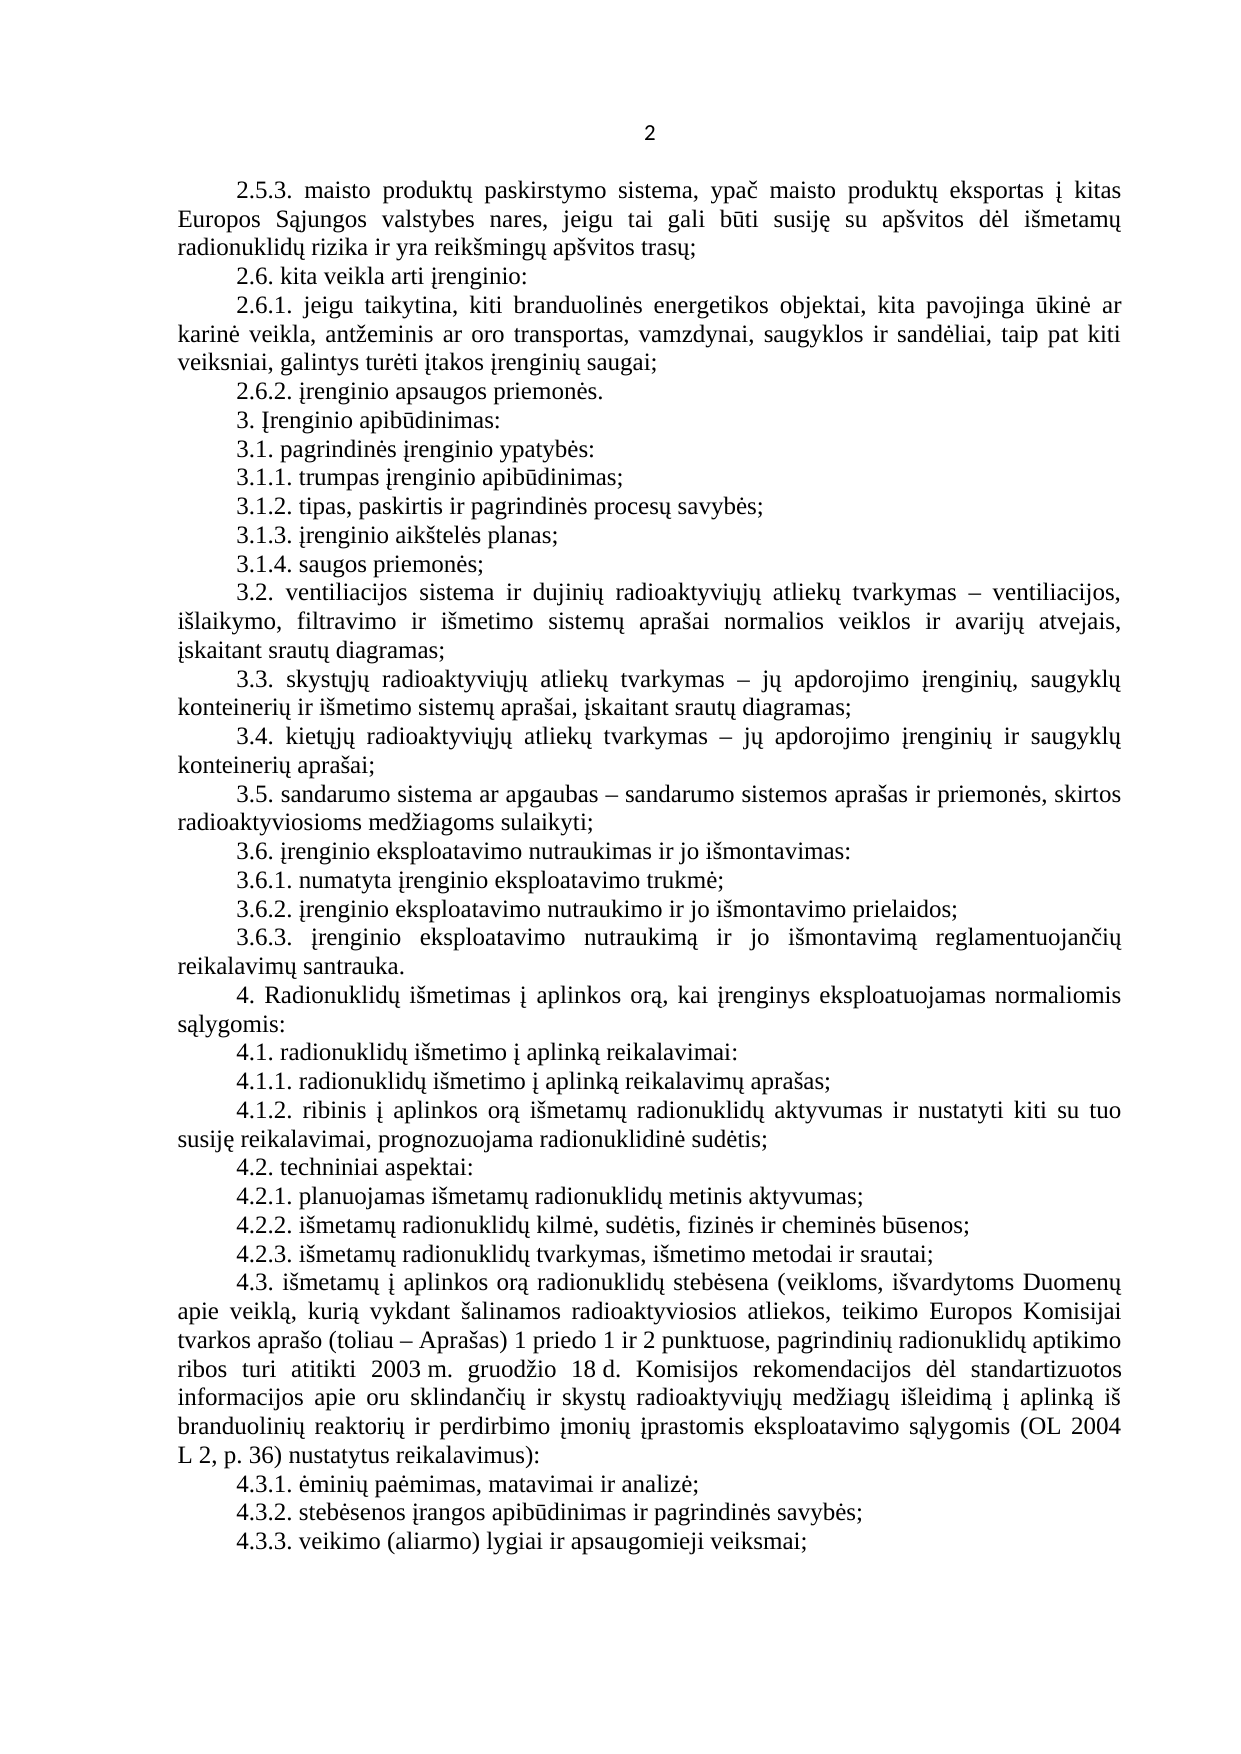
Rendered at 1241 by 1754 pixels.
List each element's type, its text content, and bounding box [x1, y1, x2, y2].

text 3.4. kietųjų radioaktyviųjų atliekų tvarkymas – jų apdorojimo įrenginių ir saugyklų konteinerių aprašai; [177, 721, 1122, 779]
text 3.5. sandarumo sistema ar apgaubas – sandarumo sistemos aprašas ir priemonės, skirtos radioaktyviosioms medžiagoms sulaikyti; [177, 779, 1122, 836]
text 2.5.3. maisto produktų paskirstymo sistema, ypač maisto produktų eksportas į kitas Europos Sąjungos valstybes nares, jeigu tai gali būti susiję su apšvitos dėl išmetamų radionuklidų rizika ir yra reikšmingų apšvitos trasų; [177, 175, 1122, 261]
text 3.1.4. saugos priemonės; [177, 549, 1122, 577]
text 4.1. radionuklidų išmetimo į aplinką reikalavimai: [177, 1037, 1122, 1066]
text 4.2.3. išmetamų radionuklidų tvarkymas, išmetimo metodai ir srautai; [177, 1239, 1122, 1267]
text 4.1.1. radionuklidų išmetimo į aplinką reikalavimų aprašas; [177, 1066, 1122, 1095]
text 2.6.1. jeigu taikytina, kiti branduolinės energetikos objektai, kita pavojinga ūkinė ar karinė veikla, antžeminis ar oro transportas, vamzdynai, saugyklos ir sandėliai, taip pat kiti veiksniai, galintys turėti įtakos įrenginių saugai; [177, 290, 1122, 376]
text 3.6.2. įrenginio eksploatavimo nutraukimo ir jo išmontavimo prielaidos; [177, 894, 1122, 922]
text 4.3.1. ėminių paėmimas, matavimai ir analizė; [177, 1469, 1122, 1497]
text 3.1. pagrindinės įrenginio ypatybės: [177, 434, 1122, 462]
text 4.1.2. ribinis į aplinkos orą išmetamų radionuklidų aktyvumas ir nustatyti kiti su tuo susiję reikalavimai, prognozuojama radionuklidinė sudėtis; [177, 1095, 1122, 1152]
text 4.2.2. išmetamų radionuklidų kilmė, sudėtis, fizinės ir cheminės būsenos; [177, 1210, 1122, 1239]
text 4.3.2. stebėsenos įrangos apibūdinimas ir pagrindinės savybės; [177, 1497, 1122, 1526]
text 3.1.1. trumpas įrenginio apibūdinimas; [177, 462, 1122, 491]
text 3.6. įrenginio eksploatavimo nutraukimas ir jo išmontavimas: [177, 836, 1122, 865]
text 4.2. techniniai aspektai: [177, 1152, 1122, 1181]
text 4. Radionuklidų išmetimas į aplinkos orą, kai įrenginys eksploatuojamas normaliomis sąlygomis: [177, 980, 1122, 1037]
text 3. Įrenginio apibūdinimas: [177, 405, 1122, 434]
text 4.3.3. veikimo (aliarmo) lygiai ir apsaugomieji veiksmai; [177, 1526, 1122, 1555]
text 3.6.3. įrenginio eksploatavimo nutraukimą ir jo išmontavimą reglamentuojančių reikalavimų santrauka. [177, 922, 1122, 980]
text 3.3. skystųjų radioaktyviųjų atliekų tvarkymas – jų apdorojimo įrenginių, saugyklų konteinerių ir išmetimo sistemų aprašai, įskaitant srautų diagramas; [177, 664, 1122, 721]
text 3.6.1. numatyta įrenginio eksploatavimo trukmė; [177, 865, 1122, 894]
text 3.2. ventiliacijos sistema ir dujinių radioaktyviųjų atliekų tvarkymas – ventiliacijos, išlaikymo, filtravimo ir išmetimo sistemų aprašai normalios veiklos ir avarijų atvejais, įskaitant srautų diagramas; [177, 577, 1122, 664]
text 4.2.1. planuojamas išmetamų radionuklidų metinis aktyvumas; [177, 1181, 1122, 1210]
text 2.6.2. įrenginio apsaugos priemonės. [177, 376, 1122, 405]
text 3.1.3. įrenginio aikštelės planas; [177, 520, 1122, 549]
text 2.6. kita veikla arti įrenginio: [177, 261, 1122, 290]
text 3.1.2. tipas, paskirtis ir pagrindinės procesų savybės; [177, 491, 1122, 520]
text 4.3. išmetamų į aplinkos orą radionuklidų stebėsena (veikloms, išvardytoms Duomenų apie veiklą, kurią vykdant šalinamos radioaktyviosios atliekos, teikimo Europos Komisijai tvarkos aprašo (toliau – Aprašas) 1 priedo 1 ir 2 punktuose, pagrindinių radionuklidų aptikimo ribos turi atitikti 2003 m. gruodžio 18 d. Komisijos rekomendacijos dėl standartizuotos informacijos apie oru sklindančių ir skystų radioaktyviųjų medžiagų išleidimą į aplinką iš branduolinių reaktorių ir perdirbimo įmonių įprastomis eksploatavimo sąlygomis (OL 2004 L 2, p. 36) nustatytus reikalavimus): [177, 1267, 1122, 1469]
